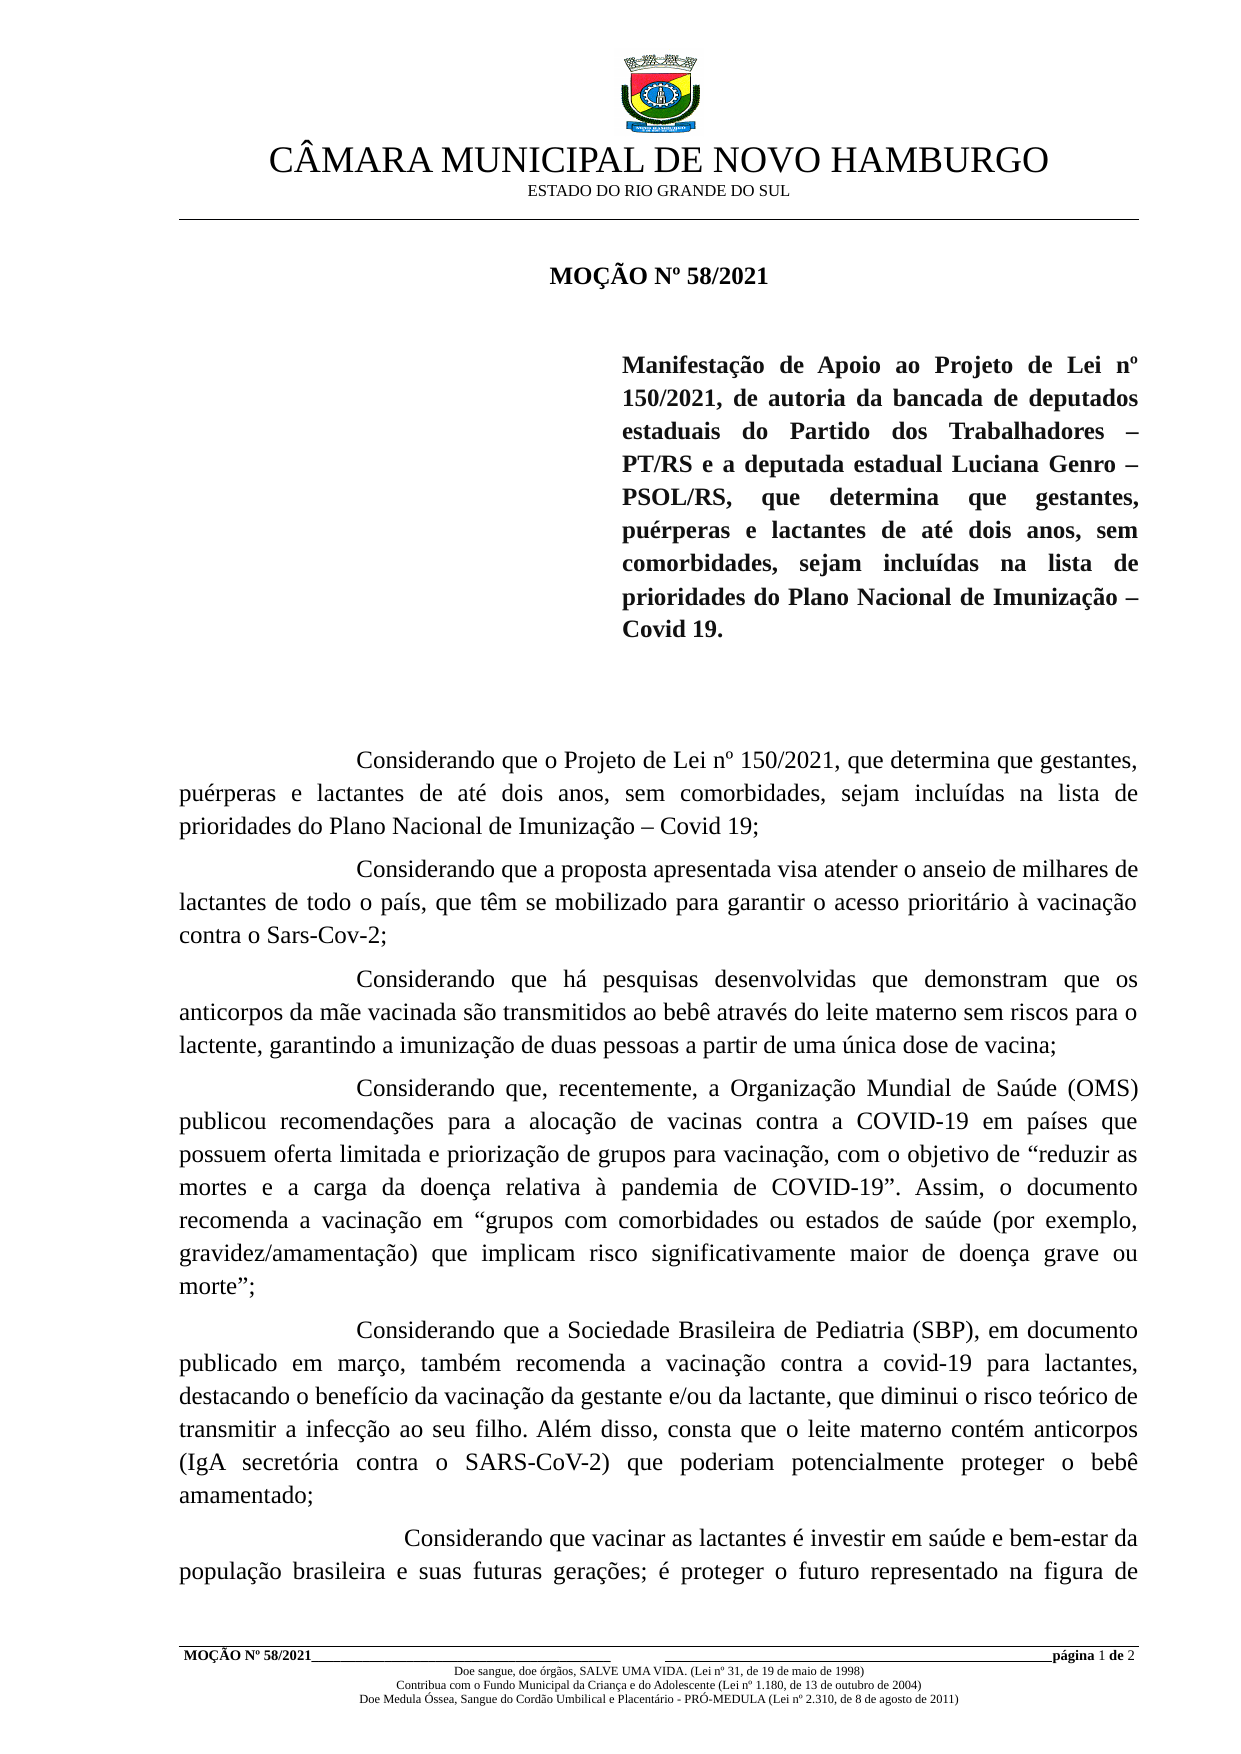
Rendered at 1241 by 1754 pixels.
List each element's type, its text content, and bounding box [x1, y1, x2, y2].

picture [614, 48, 704, 137]
title MOÇÃO Nº 58/2021 [179, 261, 1139, 289]
text Considerando que há pesquisas desenvolvidas que demonstram que os anticorpos da mãe vacinada são transmitidos ao bebê através do leite materno sem riscos para o lactente, garantindo a imunização de duas pessoas a partir de uma única dose de vacina; [179, 964, 1139, 1059]
text Considerando que a proposta apresentada visa atender o anseio de milhares de lactantes de todo o país, que têm se mobilizado para garantir o acesso prioritário à vacinação contra o Sars-Cov-2; [179, 854, 1139, 949]
text Considerando que a Sociedade Brasileira de Pediatria (SBP), em documento publicado em março, também recomenda a vacinação contra a covid-19 para lactantes, destacando o benefício da vacinação da gestante e/ou da lactante, que diminui o risco teórico de transmitir a infecção ao seu filho. Além disso, consta que o leite materno contém anticorpos (IgA secretória contra o SARS-CoV-2) que poderiam potencialmente proteger o bebê amamentado; [179, 1315, 1139, 1509]
text Considerando que o Projeto de Lei nº 150/2021, que determina que gestantes, puérperas e lactantes de até dois anos, sem comorbidades, sejam incluídas na lista de prioridades do Plano Nacional de Imunização – Covid 19; [179, 745, 1139, 840]
text Considerando que vacinar as lactantes é investir em saúde e bem-estar da população brasileira e suas futuras gerações; é proteger o futuro representado na figura de [179, 1523, 1139, 1585]
text Considerando que, recentemente, a Organização Mundial de Saúde (OMS) publicou recomendações para a alocação de vacinas contra a COVID-19 em países que possuem oferta limitada e priorização de grupos para vacinação, com o objetivo de “reduzir as mortes e a carga da doença relativa à pandemia de COVID-19”. Assim, o documento recomenda a vacinação em “grupos com comorbidades ou estados de saúde (por exemplo, gravidez/amamentação) que implicam risco significativamente maior de doença grave ou morte”; [179, 1073, 1139, 1300]
text Manifestação de Apoio ao Projeto de Lei nº 150/2021, de autoria da bancada de deputados estaduais do Partido dos Trabalhadores – PT/RS e a deputada estadual Luciana Genro – PSOL/RS, que determina que gestantes, puérperas e lactantes de até dois anos, sem comorbidades, sejam incluídas na lista de prioridades do Plano Nacional de Imunização – Covid 19. [622, 350, 1139, 643]
